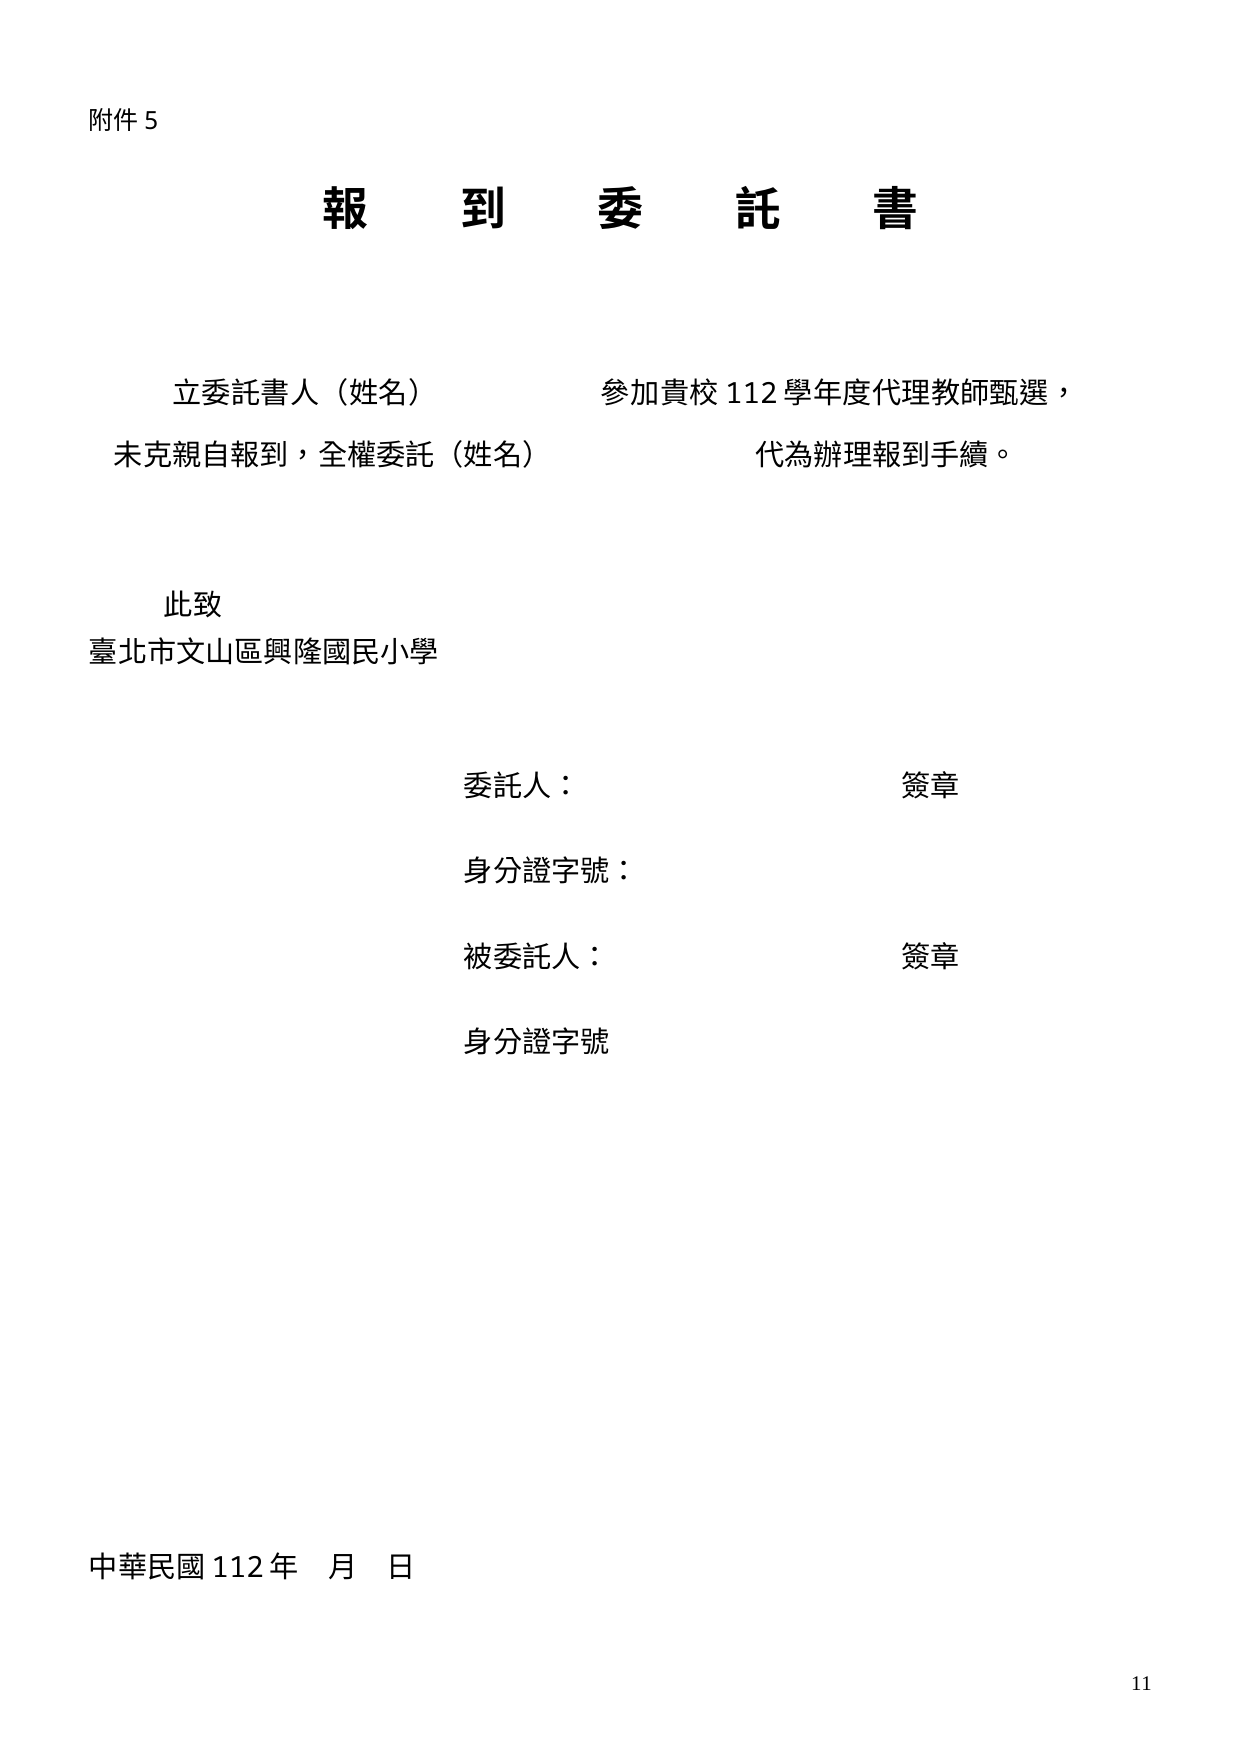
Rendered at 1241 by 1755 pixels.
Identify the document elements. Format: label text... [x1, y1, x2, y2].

text 委託人： 簽章 [89, 768, 1152, 803]
text 報 到 委 託 書 [89, 197, 1152, 232]
text 臺北市文山區興隆國民小學 [89, 634, 1152, 670]
text 此致 [89, 587, 1152, 622]
text 身分證字號： [89, 853, 1152, 889]
text 附件5 [89, 101, 1152, 137]
text 身分證字號 [89, 1024, 1152, 1059]
text 立委託書人（姓名） 參加貴校112學年度代理教師甄選，未克親自報到，全權委託（姓名） 代為辦理報到手續。 [114, 353, 1078, 478]
text 被委託人： 簽章 [89, 939, 1152, 974]
text 中華民國112年 月 日 [89, 1544, 1152, 1586]
